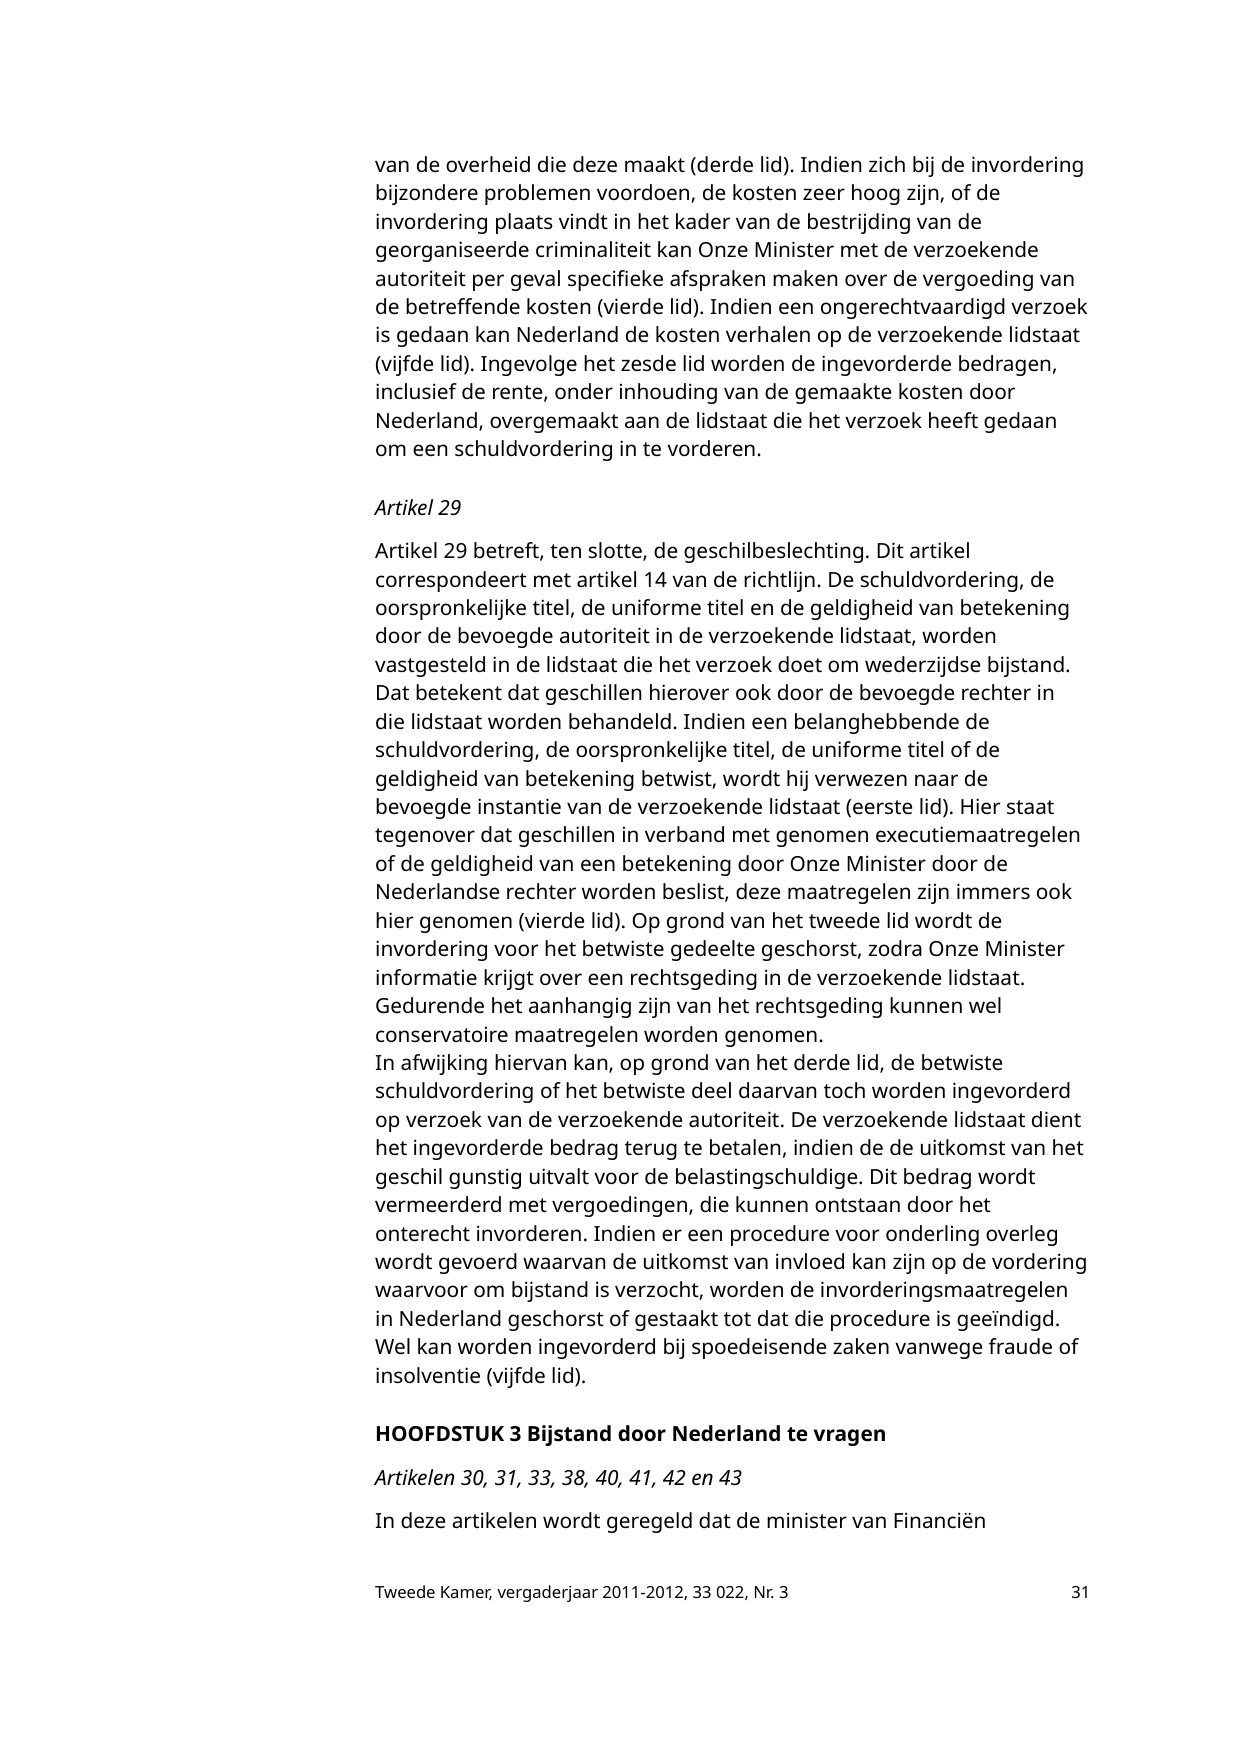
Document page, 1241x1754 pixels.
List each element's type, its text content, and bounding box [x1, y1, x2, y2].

text Artikelen 30, 31, 33, 38, 40, 41, 42 en 43 [375, 1463, 1090, 1491]
text In afwijking hiervan kan, op grond van het derde lid, de betwiste schuldvordering of het betwiste deel daarvan toch worden ingevorderd op verzoek van de verzoekende autoriteit. De verzoekende lidstaat dient het ingevorderde bedrag terug te betalen, indien de de uitkomst van het geschil gunstig uitvalt voor de belastingschuldige. Dit bedrag wordt vermeerderd met vergoedingen, die kunnen ontstaan door het onterecht invorderen. Indien er een procedure voor onderling overleg wordt gevoerd waarvan de uitkomst van invloed kan zijn op de vordering waarvoor om bijstand is verzocht, worden de invorderingsmaatregelen in Nederland geschorst of gestaakt tot dat die procedure is geeïndigd. Wel kan worden ingevorderd bij spoedeisende zaken vanwege fraude of insolventie (vijfde lid). [375, 1048, 1090, 1389]
text In deze artikelen wordt geregeld dat de minister van Financiën [375, 1506, 1090, 1535]
text Artikel 29 [375, 493, 1090, 521]
text HOOFDSTUK 3 Bijstand door Nederland te vragen [375, 1419, 1090, 1448]
text van de overheid die deze maakt (derde lid). Indien zich bij de invordering bijzondere problemen voordoen, de kosten zeer hoog zijn, of de invordering plaats vindt in het kader van de bestrijding van de georganiseerde criminaliteit kan Onze Minister met de verzoekende autoriteit per geval specifieke afspraken maken over de vergoeding van de betreffende kosten (vierde lid). Indien een ongerechtvaardigd verzoek is gedaan kan Nederland de kosten verhalen op de verzoekende lidstaat (vijfde lid). Ingevolge het zesde lid worden de ingevorderde bedragen, inclusief de rente, onder inhouding van de gemaakte kosten door Nederland, overgemaakt aan de lidstaat die het verzoek heeft gedaan om een schuldvordering in te vorderen. [375, 150, 1090, 463]
text Artikel 29 betreft, ten slotte, de geschilbeslechting. Dit artikel correspondeert met artikel 14 van de richtlijn. De schuldvordering, de oorspronkelijke titel, de uniforme titel en de geldigheid van betekening door de bevoegde autoriteit in de verzoekende lidstaat, worden vastgesteld in de lidstaat die het verzoek doet om wederzijdse bijstand. Dat betekent dat geschillen hierover ook door de bevoegde rechter in die lidstaat worden behandeld. Indien een belanghebbende de schuldvordering, de oorspronkelijke titel, de uniforme titel of de geldigheid van betekening betwist, wordt hij verwezen naar de bevoegde instantie van de verzoekende lidstaat (eerste lid). Hier staat tegenover dat geschillen in verband met genomen executiemaatregelen of de geldigheid van een betekening door Onze Minister door de Nederlandse rechter worden beslist, deze maatregelen zijn immers ook hier genomen (vierde lid). Op grond van het tweede lid wordt de invordering voor het betwiste gedeelte geschorst, zodra Onze Minister informatie krijgt over een rechtsgeding in de verzoekende lidstaat. Gedurende het aanhangig zijn van het rechtsgeding kunnen wel conservatoire maatregelen worden genomen. [375, 536, 1090, 1048]
